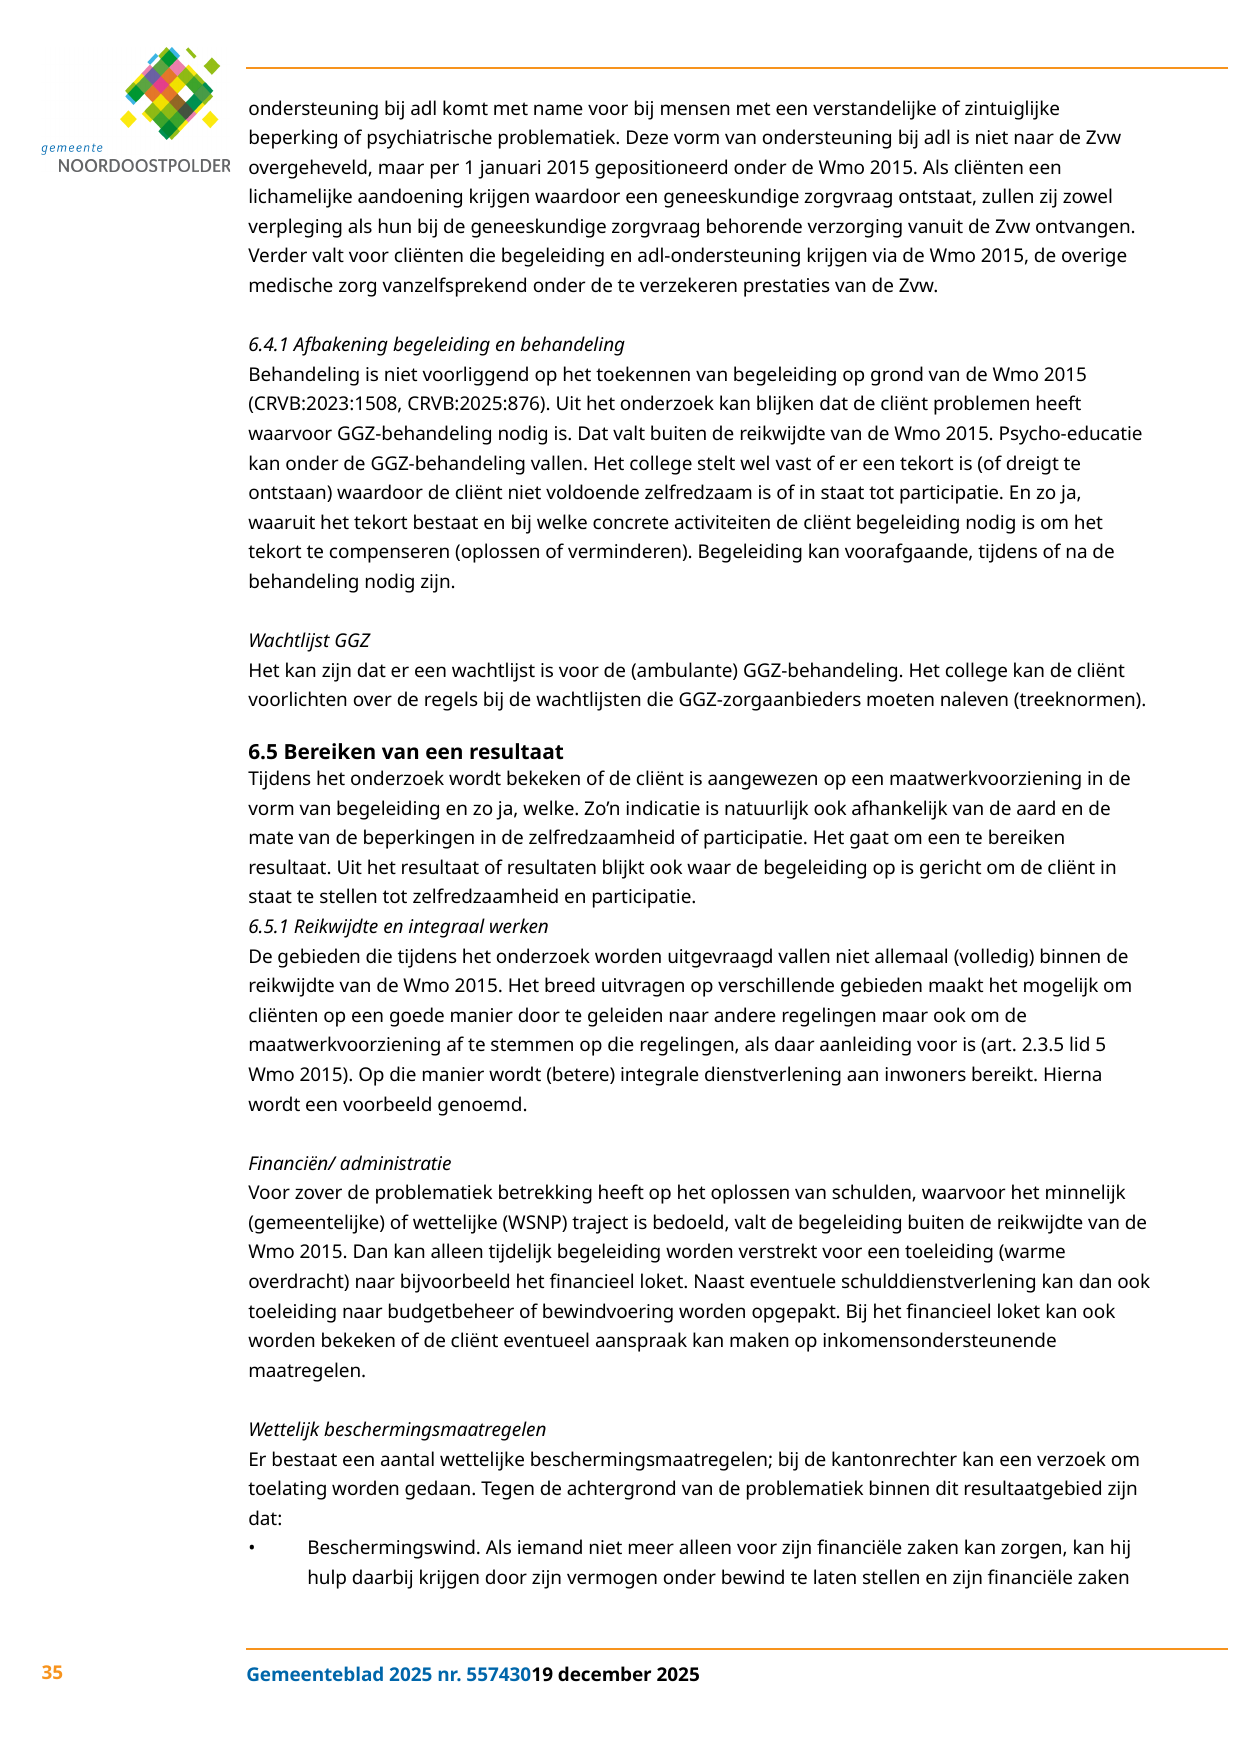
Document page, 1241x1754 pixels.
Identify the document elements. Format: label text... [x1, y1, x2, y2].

text Wachtlijst GGZ [248, 627, 1152, 653]
list Beschermingswind. Als iemand niet meer alleen voor zijn financiële zaken kan zorgen, kan hij hulp daarbij krijgen door zijn vermogen onder bewind te laten stellen en zijn financiële zaken [248, 1534, 1152, 1590]
text Het kan zijn dat er een wachtlijst is voor de (ambulante) GGZ-behandeling. Het college kan de cliënt voorlichten over de regels bij de wachtlijsten die GGZ-zorgaanbieders moeten naleven (treeknormen). [248, 657, 1152, 712]
text Financiën/ administratie [248, 1150, 1152, 1176]
text Voor zover de problematiek betrekking heeft op het oplossen van schulden, waarvoor het minnelijk (gemeentelijke) of wettelijke (WSNP) traject is bedoeld, valt de begeleiding buiten de reikwijdte van de Wmo 2015. Dan kan alleen tijdelijk begeleiding worden verstrekt voor een toeleiding (warme overdracht) naar bijvoorbeeld het financieel loket. Naast eventuele schulddienstverlening kan dan ook toeleiding naar budgetbeheer of bewindvoering worden opgepakt. Bij het financieel loket kan ook worden bekeken of de cliënt eventueel aanspraak kan maken op inkomensondersteunende maatregelen. [248, 1179, 1152, 1383]
text Behandeling is niet voorliggend op het toekennen van begeleiding op grond van de Wmo 2015 (CRVB:2023:1508, CRVB:2025:876). Uit het onderzoek kan blijken dat de cliënt problemen heeft waarvoor GGZ-behandeling nodig is. Dat valt buiten de reikwijdte van de Wmo 2015. Psycho-educatie kan onder de GGZ-behandeling vallen. Het college stelt wel vast of er een tekort is (of dreigt te ontstaan) waardoor de cliënt niet voldoende zelfredzaam is of in staat tot participatie. En zo ja, waaruit het tekort bestaat en bij welke concrete activiteiten de cliënt begeleiding nodig is om het tekort te compenseren (oplossen of verminderen). Begeleiding kan voorafgaande, tijdens of na de behandeling nodig zijn. [248, 361, 1152, 594]
text ondersteuning bij adl komt met name voor bij mensen met een verstandelijke of zintuiglijke beperking of psychiatrische problematiek. Deze vorm van ondersteuning bij adl is niet naar de Zvw overgeheveld, maar per 1 januari 2015 gepositioneerd onder de Wmo 2015. Als cliënten een lichamelijke aandoening krijgen waardoor een geneeskundige zorgvraag ontstaat, zullen zij zowel verpleging als hun bij de geneeskundige zorgvraag behorende verzorging vanuit de Zvw ontvangen. Verder valt voor cliënten die begeleiding en adl-ondersteuning krijgen via de Wmo 2015, de overige medische zorg vanzelfsprekend onder de te verzekeren prestaties van de Zvw. [248, 95, 1152, 298]
text Wettelijk beschermingsmaatregelen [248, 1416, 1152, 1442]
text Tijdens het onderzoek wordt bekeken of de cliënt is aangewezen op een maatwerkvoorziening in de vorm van begeleiding en zo ja, welke. Zo’n indicatie is natuurlijk ook afhankelijk van de aard en de mate van de beperkingen in de zelfredzaamheid of participatie. Het gaat om een te bereiken resultaat. Uit het resultaat of resultaten blijkt ook waar de begeleiding op is gericht om de cliënt in staat te stellen tot zelfredzaamheid en participatie. [248, 765, 1152, 909]
text 6.5 Bereiken van een resultaat [248, 737, 1152, 765]
text De gebieden die tijdens het onderzoek worden uitgevraagd vallen niet allemaal (volledig) binnen de reikwijdte van de Wmo 2015. Het breed uitvragen op verschillende gebieden maakt het mogelijk om cliënten op een goede manier door te geleiden naar andere regelingen maar ook om de maatwerkvoorziening af te stemmen op die regelingen, als daar aanleiding voor is (art. 2.3.5 lid 5 Wmo 2015). Op die manier wordt (betere) integrale dienstverlening aan inwoners bereikt. Hierna wordt een voorbeeld genoemd. [248, 943, 1152, 1116]
text 6.5.1 Reikwijdte en integraal werken [248, 913, 1152, 939]
text 6.4.1 Afbakening begeleiding en behandeling [248, 331, 1152, 357]
text Er bestaat een aantal wettelijke beschermingsmaatregelen; bij de kantonrechter kan een verzoek om toelating worden gedaan. Tegen de achtergrond van de problematiek binnen dit resultaatgebied zijn dat: [248, 1446, 1152, 1531]
picture [41, 47, 231, 172]
